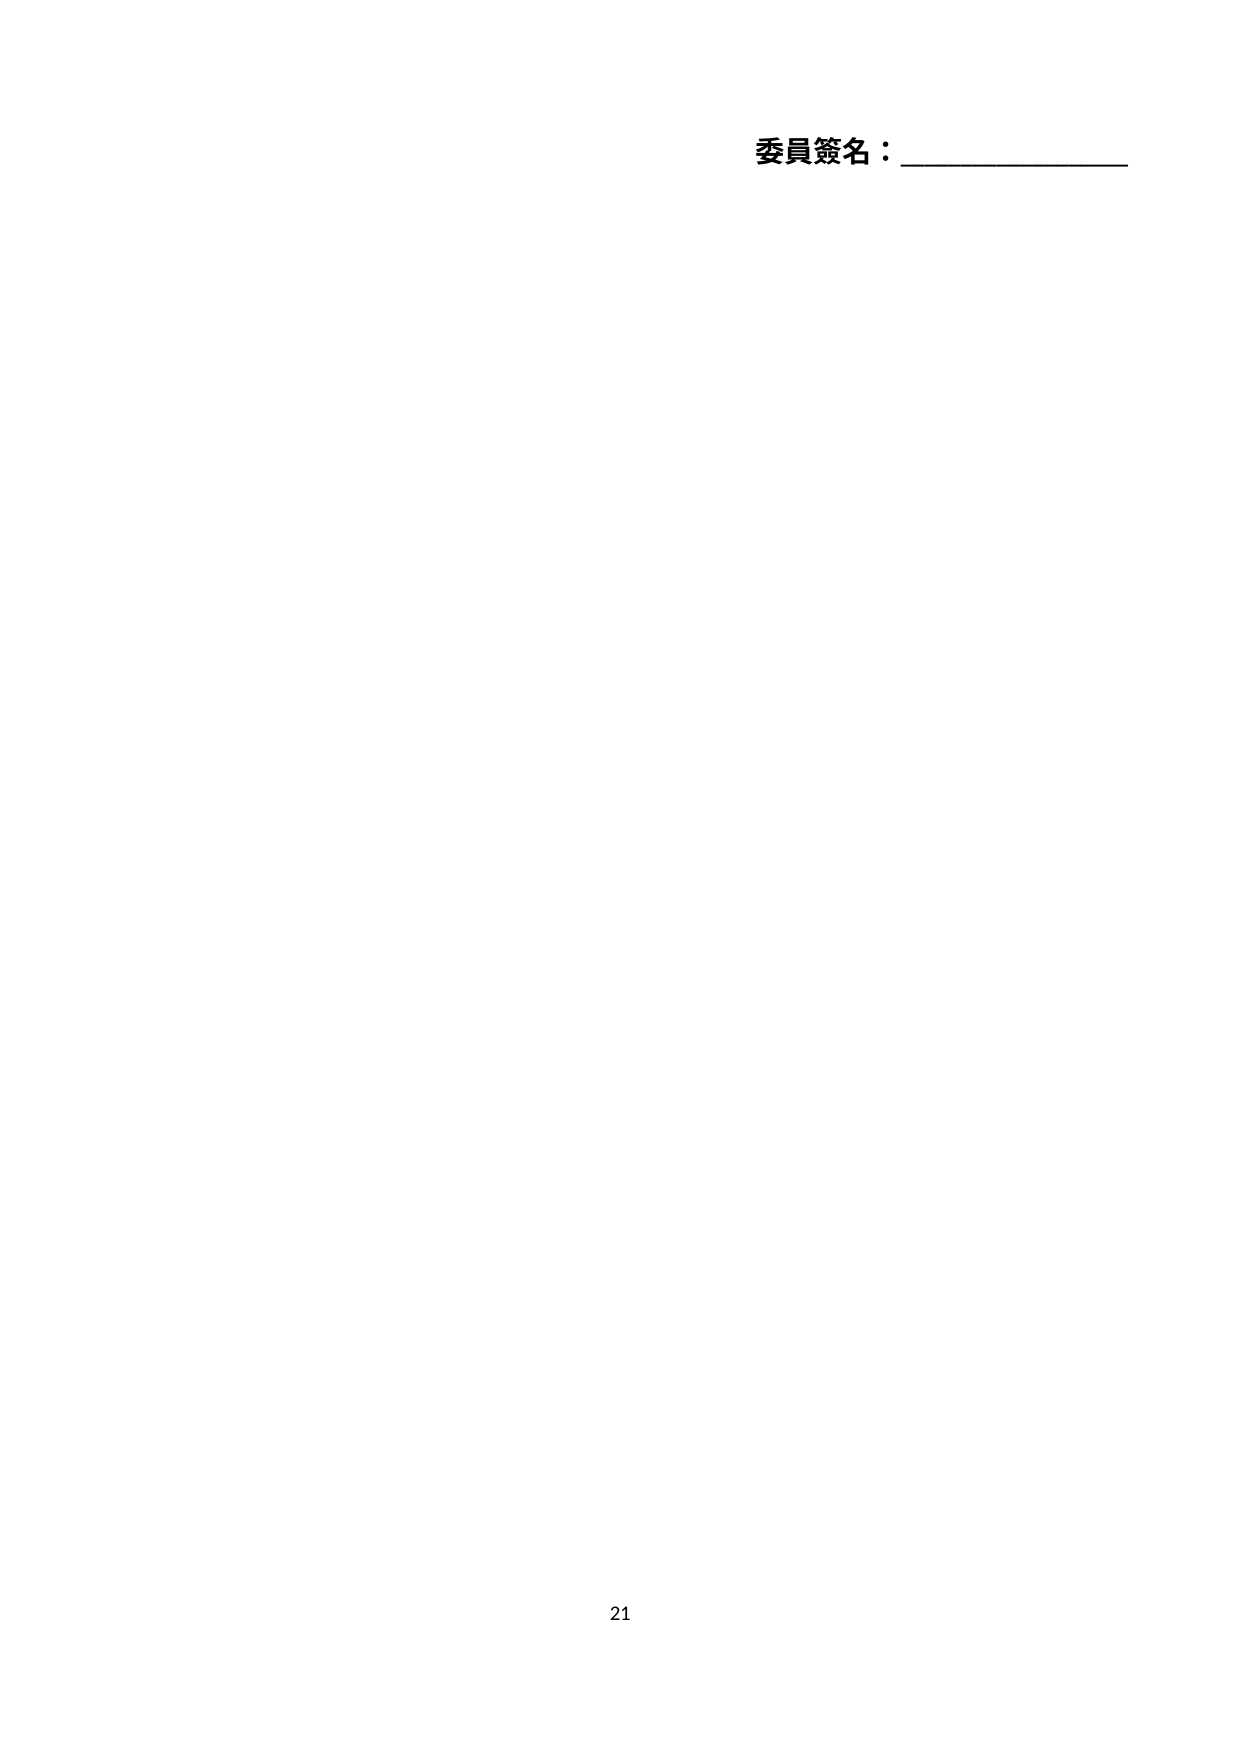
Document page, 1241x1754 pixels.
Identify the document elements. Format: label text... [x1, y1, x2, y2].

text 委員簽名：___________________ [75, 112, 1165, 187]
